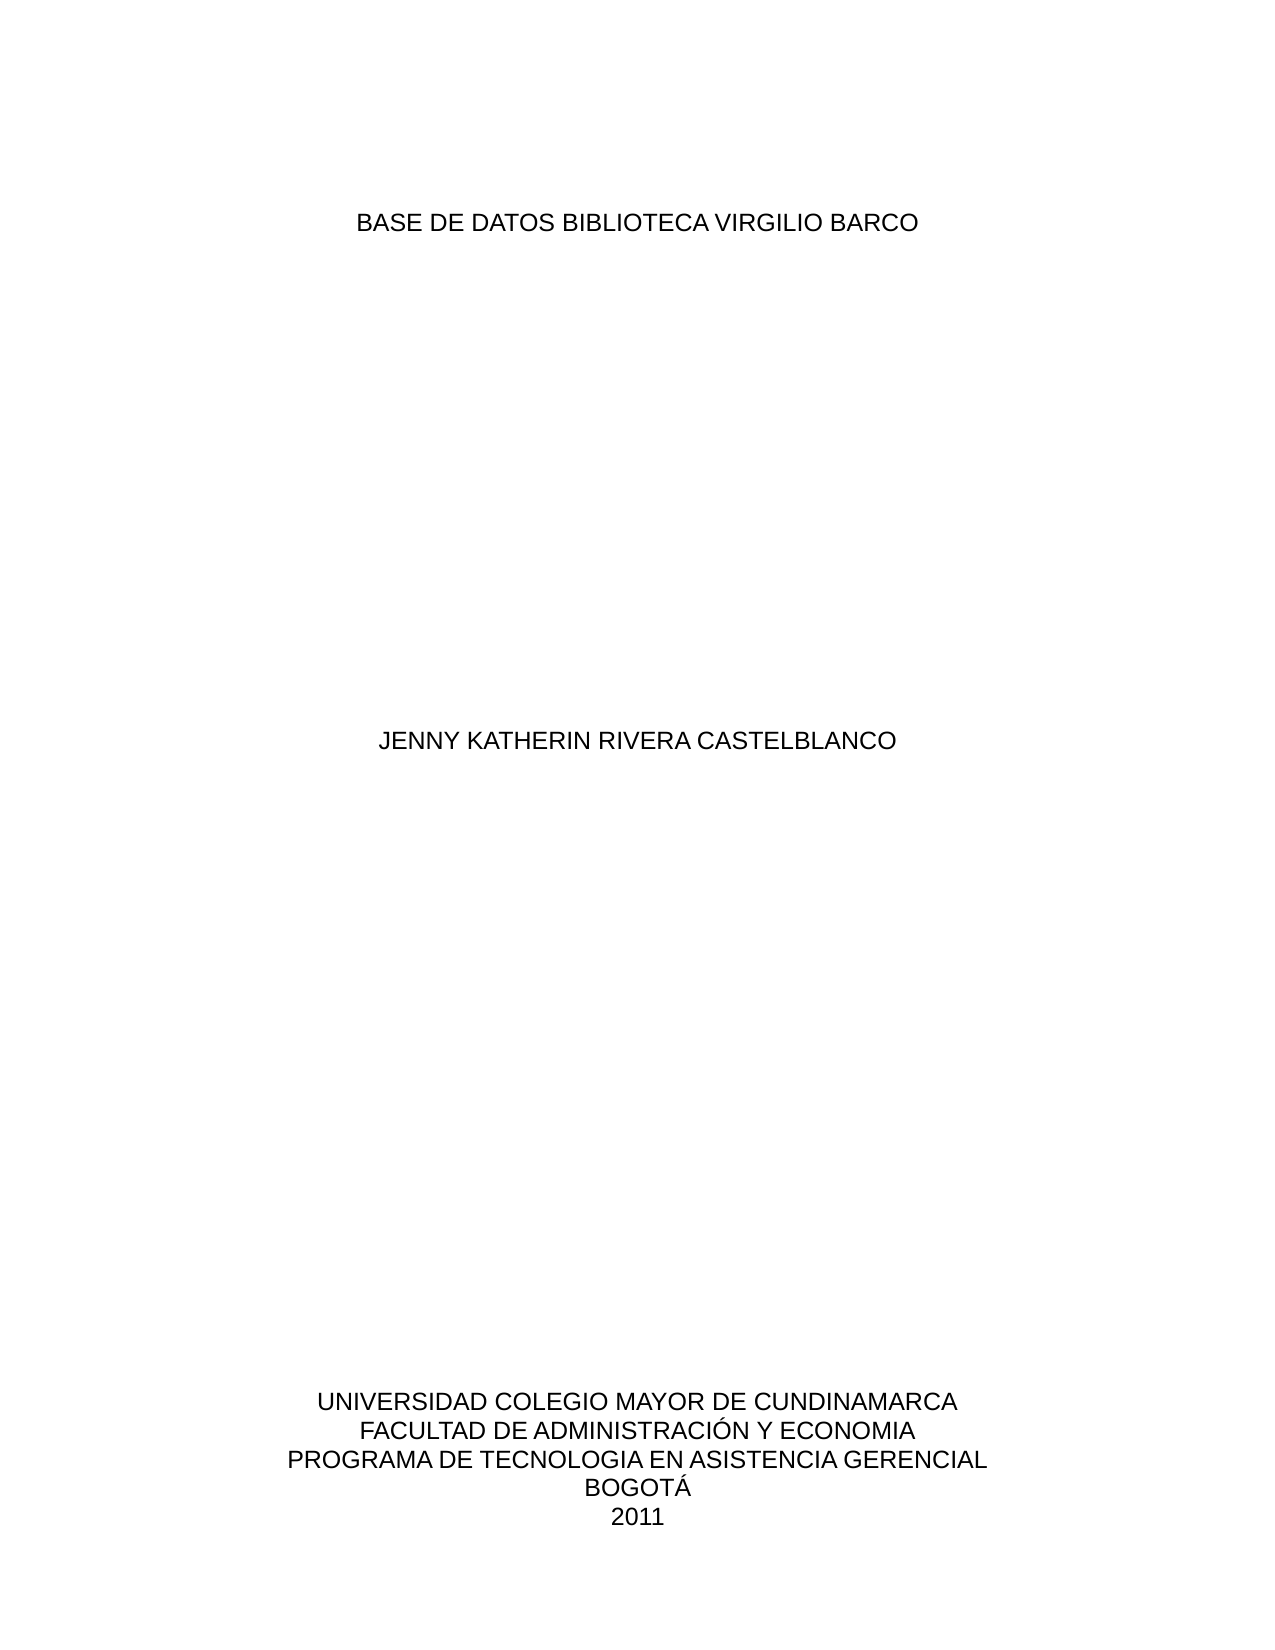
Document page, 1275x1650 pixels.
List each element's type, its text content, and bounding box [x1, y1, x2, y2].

text BOGOTÁ [118, 1473, 1157, 1502]
text JENNY KATHERIN RIVERA CASTELBLANCO [118, 726, 1157, 755]
text 2011 [118, 1502, 1157, 1531]
text UNIVERSIDAD COLEGIO MAYOR DE CUNDINAMARCA [118, 1387, 1157, 1416]
text FACULTAD DE ADMINISTRACIÓN Y ECONOMIA [118, 1416, 1157, 1445]
text BASE DE DATOS BIBLIOTECA VIRGILIO BARCO [118, 208, 1157, 237]
text PROGRAMA DE TECNOLOGIA EN ASISTENCIA GERENCIAL [118, 1445, 1157, 1473]
